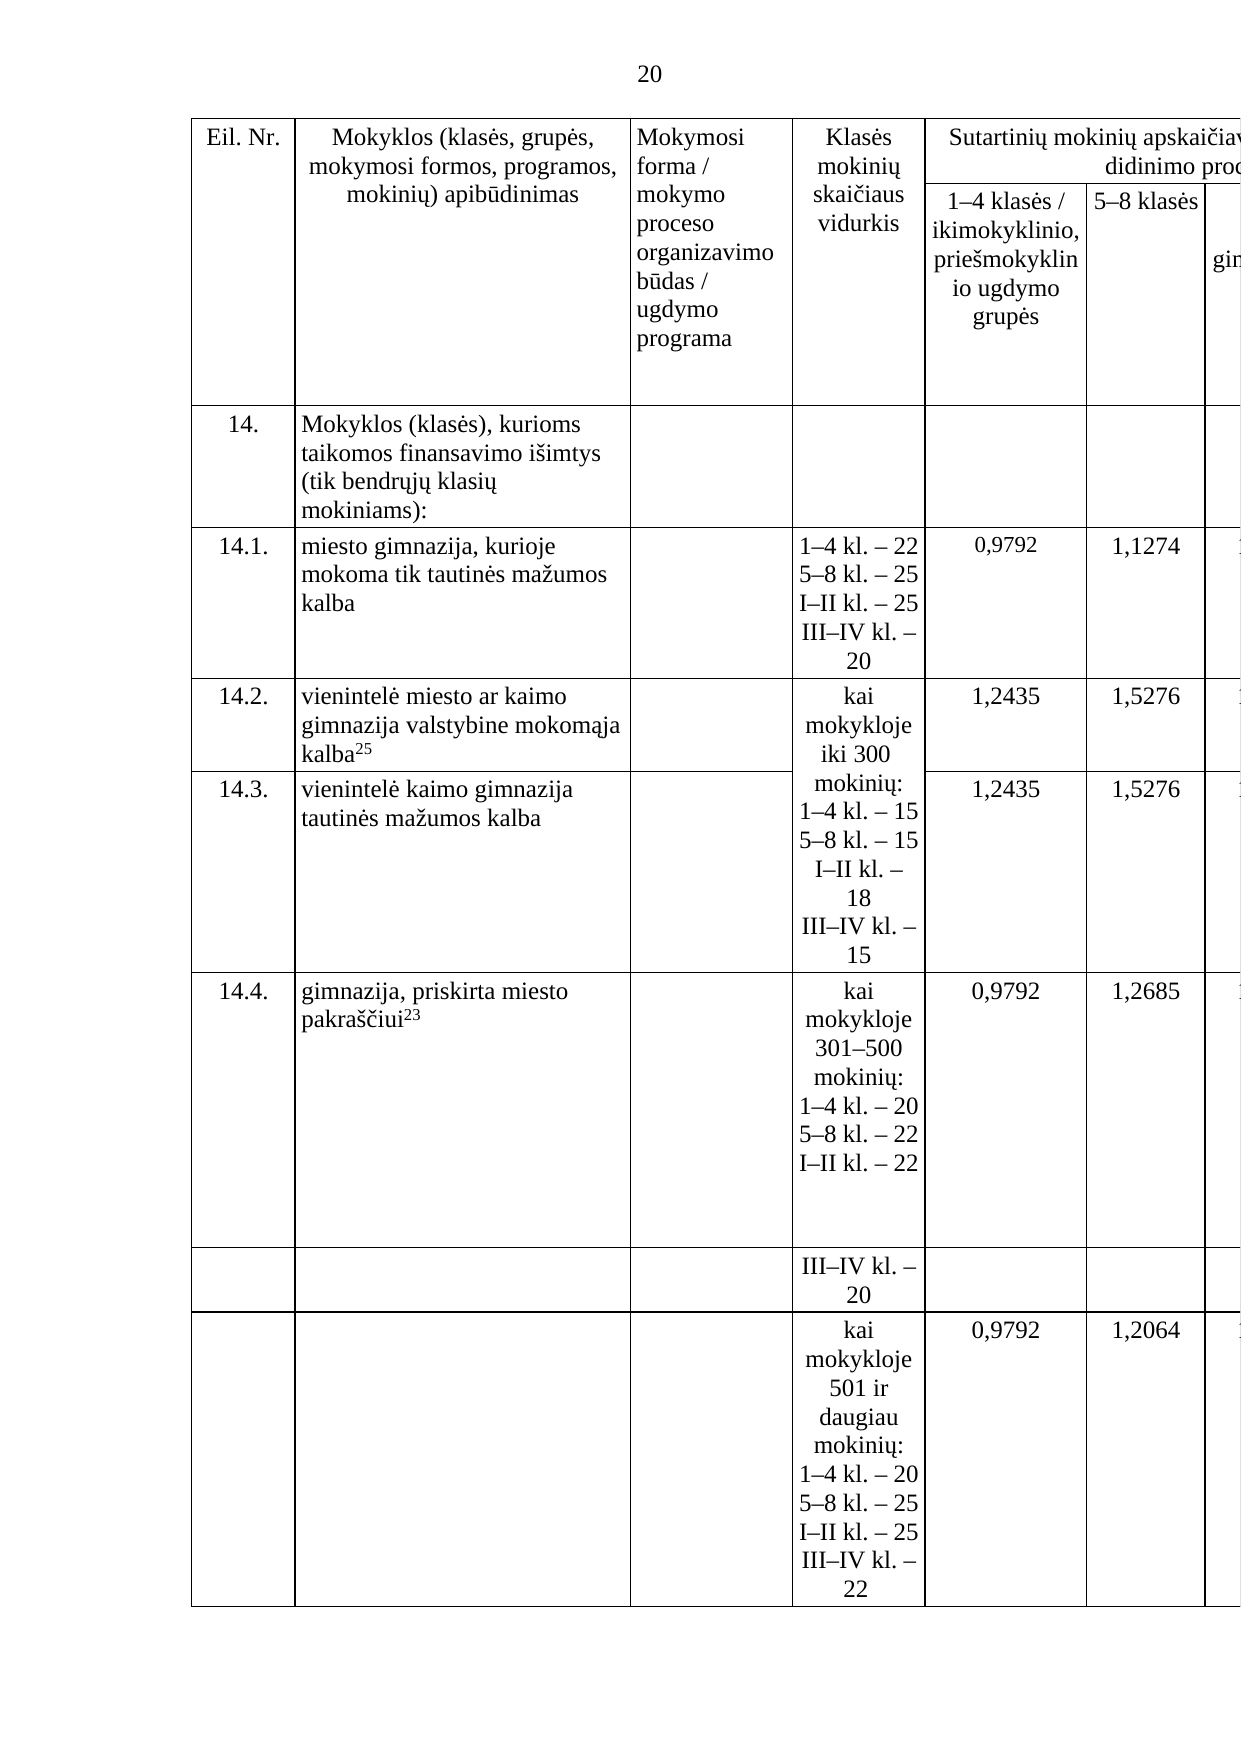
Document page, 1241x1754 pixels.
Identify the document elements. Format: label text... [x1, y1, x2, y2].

table_cell [1087, 406, 1204, 527]
table_header Mokyklos (klasės, grupės, mokymosi formos, programos, mokinių) apibūdinimas [296, 119, 630, 405]
table_cell 1,2435 [926, 679, 1086, 771]
table_cell 9–10 (I–II gimnazijos) klasės [1206, 184, 1240, 405]
table_cell 5–8 klasės [1087, 184, 1204, 405]
table_cell [926, 1248, 1086, 1311]
table_header Mokymosi forma / mokymo proceso organizavimo būdas / ugdymo programa [631, 119, 792, 405]
table_header Klasės mokinių skaičiaus vidurkis [793, 119, 924, 405]
table_cell 1,5276 [1087, 772, 1204, 972]
table_cell [631, 772, 792, 972]
table_cell 0,9792 [926, 1313, 1086, 1606]
table_cell kai mokykloje iki 300 mokinių: 1–4 kl. – 15 5–8 kl. – 15 I–II kl. – 18 III–IV kl. – 15 [793, 679, 924, 972]
table_cell [793, 406, 924, 527]
table_cell 1,4077 [1206, 528, 1240, 677]
table_cell 1,5276 [1087, 679, 1204, 771]
table_cell vienintelė miesto ar kaimo gimnazija valstybine mokomąja kalba25 [296, 679, 630, 771]
table_cell 14.2. [192, 679, 294, 771]
table_cell 14. [192, 406, 294, 527]
table_cell [192, 1313, 294, 1606]
table_cell [926, 406, 1086, 527]
table_cell [296, 1248, 630, 1311]
table_cell miesto gimnazija, kurioje mokoma tik tautinės mažumos kalba [296, 528, 630, 677]
table_cell 1,2064 [1087, 1313, 1204, 1606]
table_cell kai mokykloje 301–500 mokinių: 1–4 kl. – 20 5–8 kl. – 22 I–II kl. – 22 [793, 973, 924, 1247]
table_cell [631, 1248, 792, 1311]
table_header Eil. Nr. [192, 119, 294, 405]
table_cell Mokyklos (klasės), kurioms taikomos finansavimo išimtys (tik bendrųjų klasių mokiniams): [296, 406, 630, 527]
table_cell 14.4. [192, 973, 294, 1247]
table_cell 1,4206 [1206, 973, 1240, 1247]
table_cell vienintelė kaimo gimnazija tautinės mažumos kalba [296, 772, 630, 972]
table_cell [1087, 1248, 1204, 1311]
table_cell 1,1274 [1087, 528, 1204, 677]
table_cell 1,4077 [1206, 1313, 1240, 1606]
table_cell [296, 1313, 630, 1606]
table_cell [631, 679, 792, 771]
table_cell gimnazija, priskirta miesto pakraščiui23 [296, 973, 630, 1247]
table_cell 1,2435 [926, 772, 1086, 972]
table_cell [631, 1313, 792, 1606]
table_cell 1–4 kl. – 22 5–8 kl. – 25 I–II kl. – 25 III–IV kl. –20 [793, 528, 924, 677]
table_header Sutartinių mokinių apskaičiavimo koeficientai / jų didinimo procentai [926, 119, 1240, 182]
table_cell 14.3. [192, 772, 294, 972]
table_cell 0,9792 [926, 528, 1086, 677]
table_cell [1206, 1248, 1240, 1311]
table_cell 0,9792 [926, 973, 1086, 1247]
table_cell 1,6018 [1206, 679, 1240, 771]
table_cell [631, 406, 792, 527]
table_cell III–IV kl. – 20 [793, 1248, 924, 1311]
table_cell [631, 528, 792, 677]
table_cell kai mokykloje 501 ir daugiau mokinių: 1–4 kl. – 20 5–8 kl. – 25 I–II kl. – 25 III–IV kl. – 22 [793, 1313, 924, 1606]
table_cell 1,6018 [1206, 772, 1240, 972]
table_cell [631, 973, 792, 1247]
table_cell 1–4 klasės / ikimokyklinio, priešmokyklinio ugdymo grupės [926, 184, 1086, 405]
table_cell 14.1. [192, 528, 294, 677]
table_cell 1,2685 [1087, 973, 1204, 1247]
table_cell [1206, 406, 1240, 527]
table_cell [192, 1248, 294, 1311]
